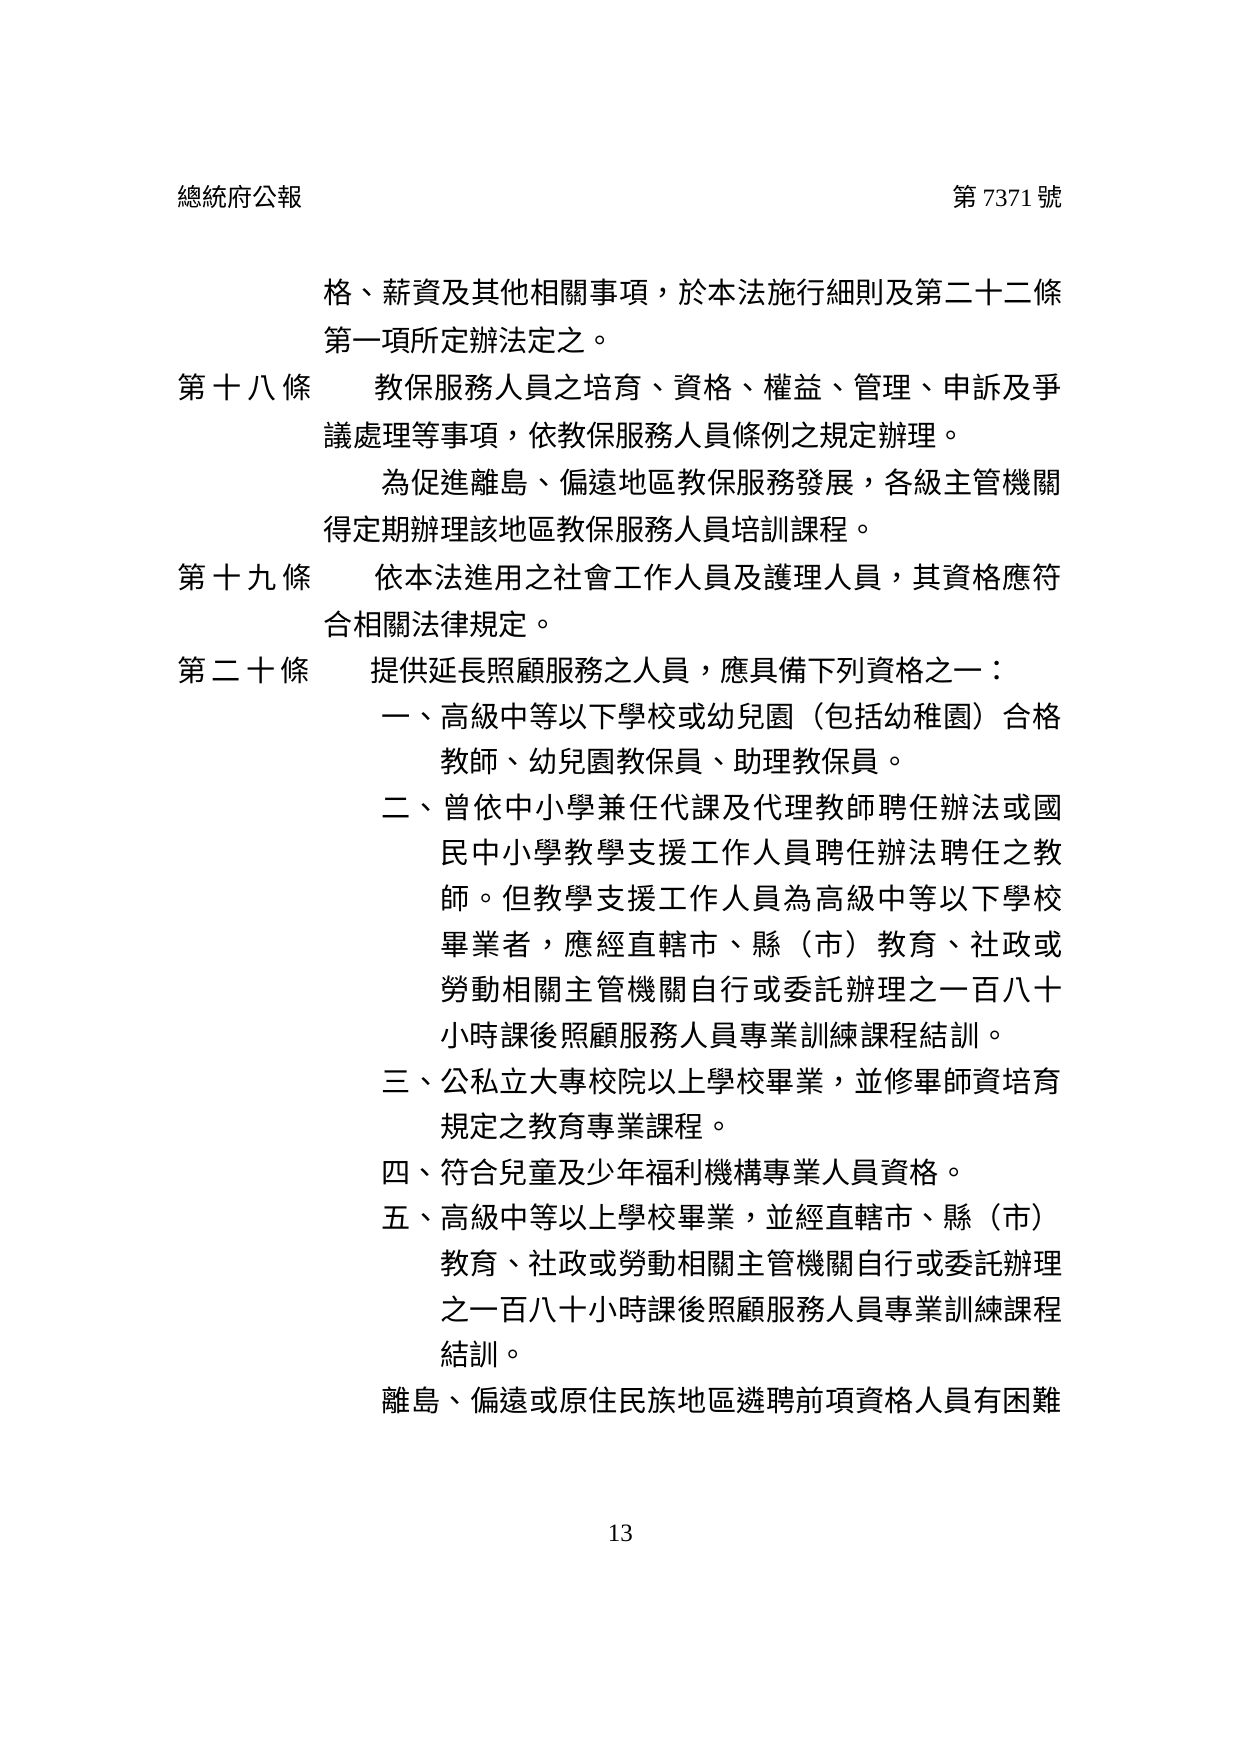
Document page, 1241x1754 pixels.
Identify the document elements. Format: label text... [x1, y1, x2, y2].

text 二、曾依中小學兼任代課及代理教師聘任辦法或國民中小學教學支援工作人員聘任辦法聘任之教師。但教學支援工作人員為高級中等以下學校畢業者，應經直轄市、縣（市）教育、社政或勞動相關主管機關自行或委託辦理之一百八十小時課後照顧服務人員專業訓練課程結訓。 [381, 782, 1063, 1056]
text 離島、偏遠或原住民族地區遴聘前項資格人員有困難 [323, 1375, 1063, 1421]
text 格、薪資及其他相關事項，於本法施行細則及第二十二條第一項所定辦法定之。 [323, 266, 1063, 361]
text 一、高級中等以下學校或幼兒園（包括幼稚園）合格教師、幼兒園教保員、助理教保員。 [381, 691, 1063, 782]
text 五、高級中等以上學校畢業，並經直轄市、縣（市）教育、社政或勞動相關主管機關自行或委託辦理之一百八十小時課後照顧服務人員專業訓練課程結訓。 [381, 1192, 1063, 1375]
text 第十八條 教保服務人員之培育、資格、權益、管理、申訴及爭議處理等事項，依教保服務人員條例之規定辦理。 [177, 361, 1063, 455]
text 第二十條 提供延長照顧服務之人員，應具備下列資格之一： [177, 645, 1063, 691]
text 第十九條 依本法進用之社會工作人員及護理人員，其資格應符合相關法律規定。 [177, 550, 1063, 645]
text 三、公私立大專校院以上學校畢業，並修畢師資培育規定之教育專業課程。 [381, 1056, 1063, 1147]
text 為促進離島、偏遠地區教保服務發展，各級主管機關得定期辦理該地區教保服務人員培訓課程。 [323, 455, 1063, 550]
text 四、符合兒童及少年福利機構專業人員資格。 [381, 1147, 1063, 1192]
